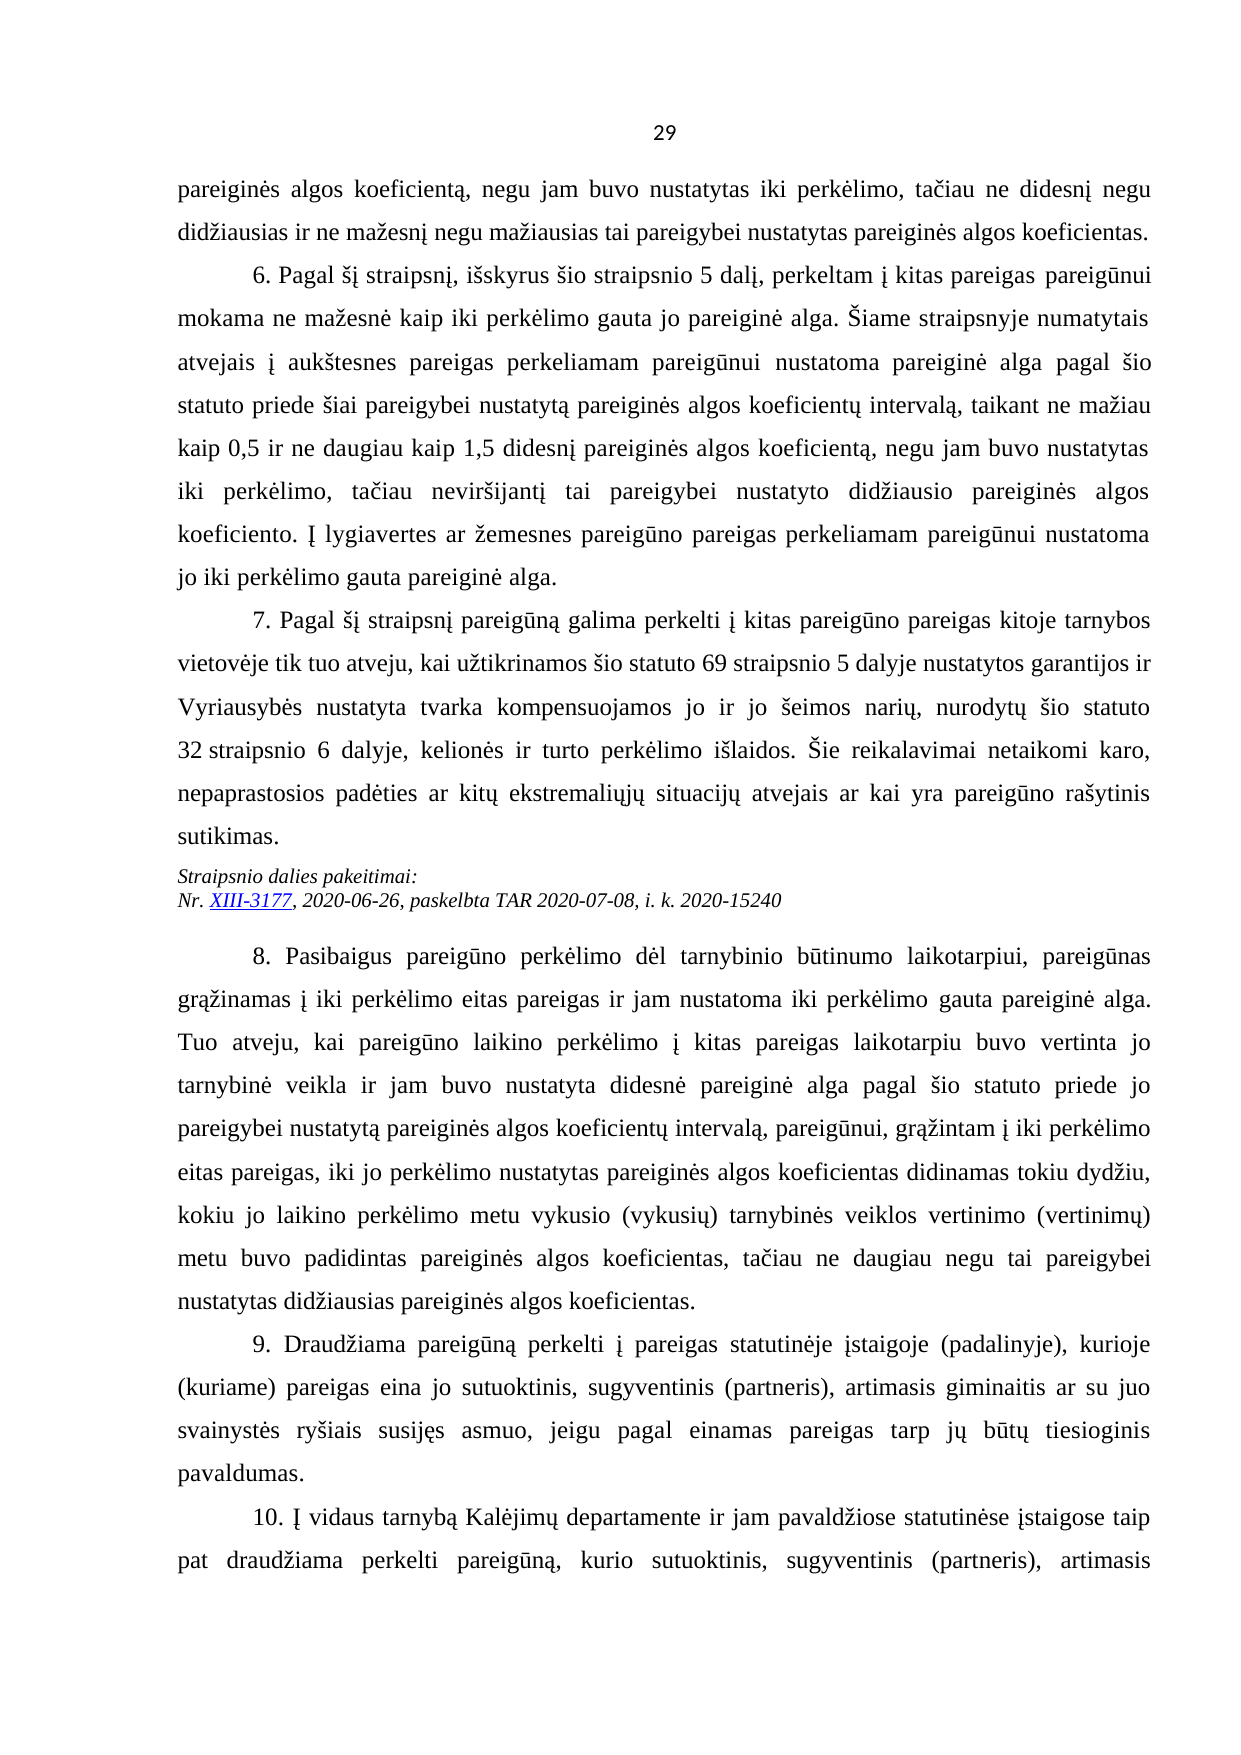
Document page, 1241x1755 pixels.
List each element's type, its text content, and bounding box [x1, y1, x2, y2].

text 10. Į vidaus tarnybą Kalėjimų departamente ir jam pavaldžiose statutinėse įstaigose taip pat draudžiama perkelti pareigūną, kurio sutuoktinis, sugyventinis (partneris), artimasis [177, 1502, 1152, 1573]
text 8. Pasibaigus pareigūno perkėlimo dėl tarnybinio būtinumo laikotarpiui, pareigūnas grąžinamas į iki perkėlimo eitas pareigas ir jam nustatoma iki perkėlimo gauta pareiginė alga. Tuo atveju, kai pareigūno laikino perkėlimo į kitas pareigas laikotarpiu buvo vertinta jo tarnybinė veikla ir jam buvo nustatyta didesnė pareiginė alga pagal šio statuto priede jo pareigybei nustatytą pareiginės algos koeficientų intervalą, pareigūnui, grąžintam į iki perkėlimo eitas pareigas, iki jo perkėlimo nustatytas pareiginės algos koeficientas didinamas tokiu dydžiu, kokiu jo laikino perkėlimo metu vykusio (vykusių) tarnybinės veiklos vertinimo (vertinimų) metu buvo padidintas pareiginės algos koeficientas, tačiau ne daugiau negu tai pareigybei nustatytas didžiausias pareiginės algos koeficientas. [177, 941, 1152, 1315]
text Straipsnio dalies pakeitimai: [177, 864, 1152, 888]
text 9. Draudžiama pareigūną perkelti į pareigas statutinėje įstaigoje (padalinyje), kurioje (kuriame) pareigas eina jo sutuoktinis, sugyventinis (partneris), artimasis giminaitis ar su juo svainystės ryšiais susijęs asmuo, jeigu pagal einamas pareigas tarp jų būtų tiesioginis pavaldumas. [177, 1329, 1152, 1487]
text 6. Pagal šį straipsnį, išskyrus šio straipsnio 5 dalį, perkeltam į kitas pareigas pareigūnui mokama ne mažesnė kaip iki perkėlimo gauta jo pareiginė alga. Šiame straipsnyje numatytais atvejais į aukštesnes pareigas perkeliamam pareigūnui nustatoma pareiginė alga pagal šio statuto priede šiai pareigybei nustatytą pareiginės algos koeficientų intervalą, taikant ne mažiau kaip 0,5 ir ne daugiau kaip 1,5 didesnį pareiginės algos koeficientą, negu jam buvo nustatytas iki perkėlimo, tačiau neviršijantį tai pareigybei nustatyto didžiausio pareiginės algos koeficiento. Į lygiavertes ar žemesnes pareigūno pareigas perkeliamam pareigūnui nustatoma jo iki perkėlimo gauta pareiginė alga. [177, 260, 1152, 591]
text Nr. XIII-3177, 2020-06-26, paskelbta TAR 2020-07-08, i. k. 2020-15240 [177, 888, 1152, 912]
text pareiginės algos koeficientą, negu jam buvo nustatytas iki perkėlimo, tačiau ne didesnį negu didžiausias ir ne mažesnį negu mažiausias tai pareigybei nustatytas pareiginės algos koeficientas. [177, 174, 1152, 246]
text 7. Pagal šį straipsnį pareigūną galima perkelti į kitas pareigūno pareigas kitoje tarnybos vietovėje tik tuo atveju, kai užtikrinamos šio statuto 69 straipsnio 5 dalyje nustatytos garantijos ir Vyriausybės nustatyta tvarka kompensuojamos jo ir jo šeimos narių, nurodytų šio statuto 32 straipsnio 6 dalyje, kelionės ir turto perkėlimo išlaidos. Šie reikalavimai netaikomi karo, nepaprastosios padėties ar kitų ekstremaliųjų situacijų atvejais ar kai yra pareigūno rašytinis sutikimas. [177, 605, 1152, 850]
